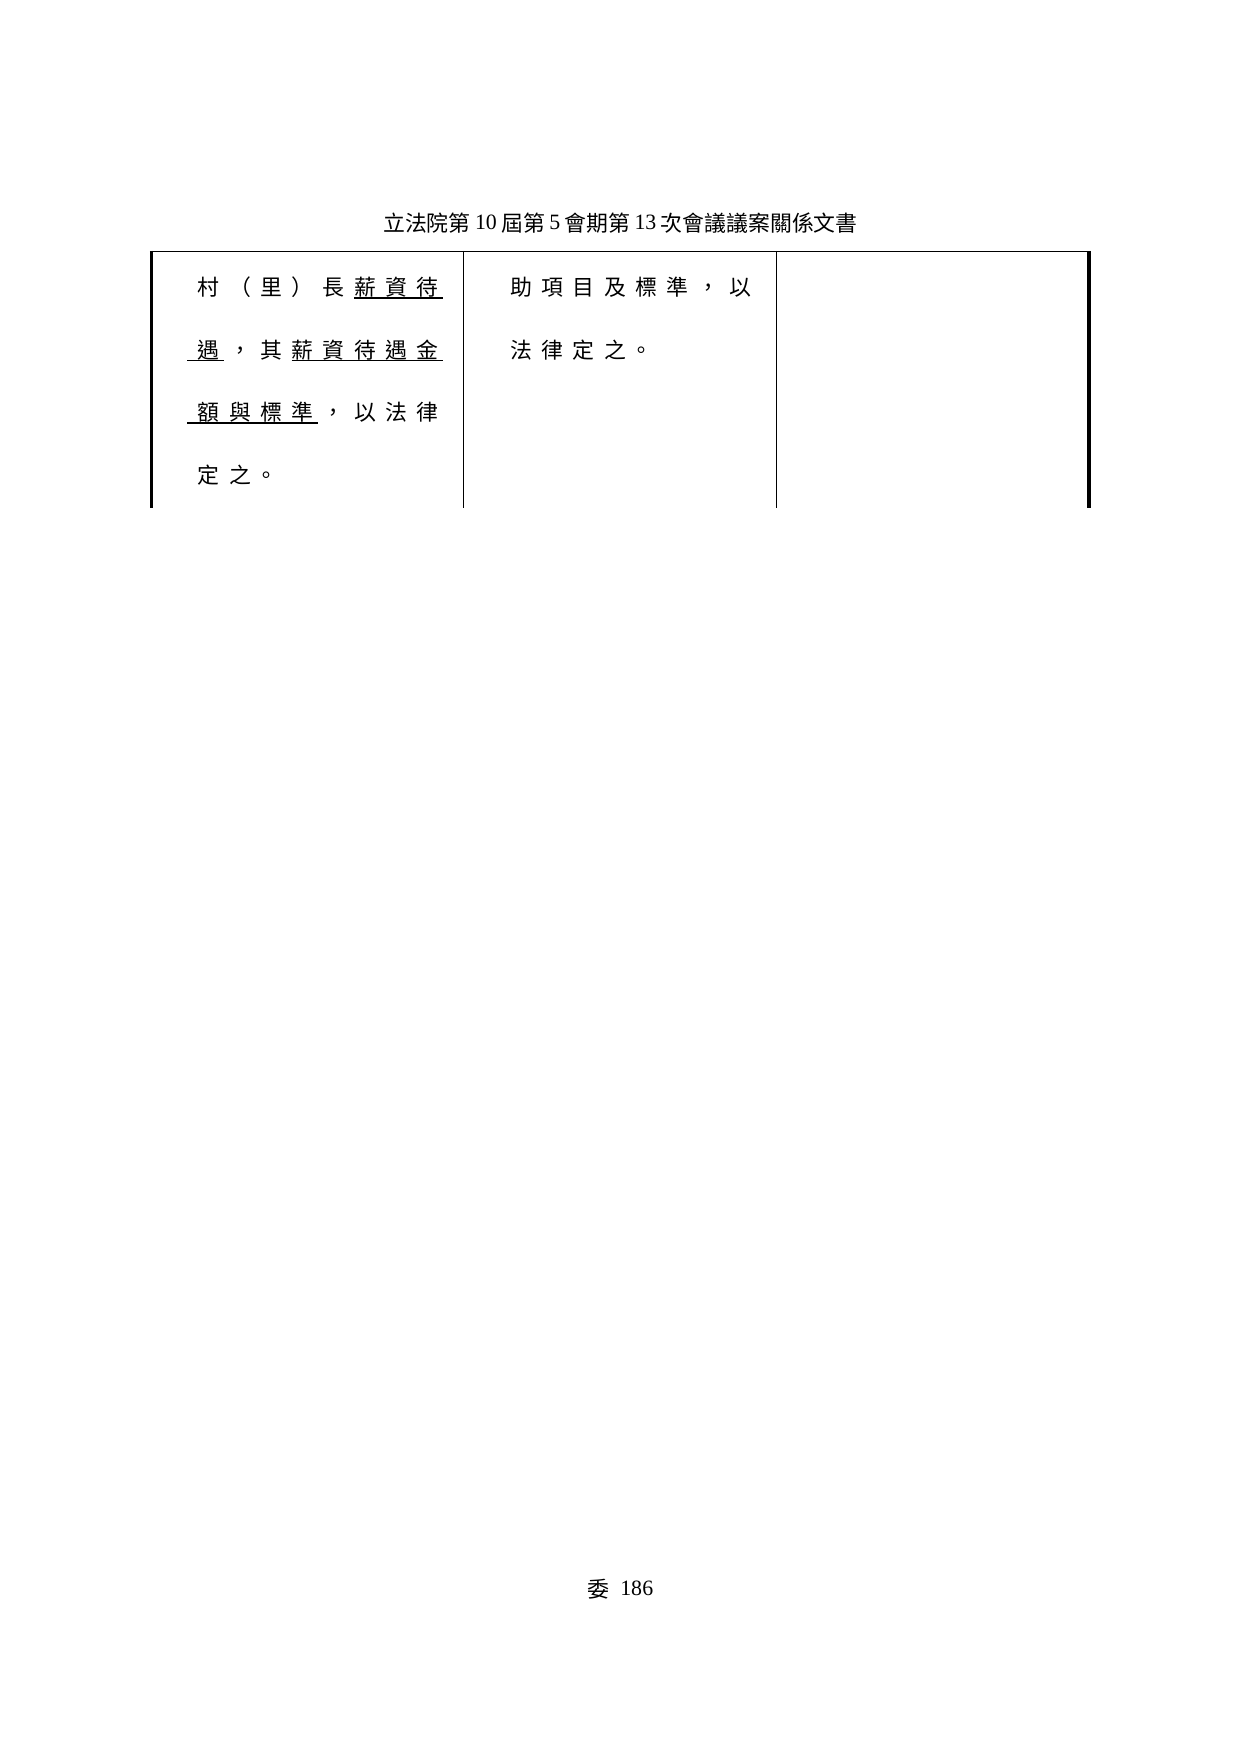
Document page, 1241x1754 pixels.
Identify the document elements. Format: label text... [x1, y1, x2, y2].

table_cell 助項目及標準，以法律定之。 [464, 252, 776, 508]
table_cell [777, 252, 1087, 508]
table_cell 村（里）長薪資待遇，其薪資待遇金額與標準，以法律定之。 [153, 252, 463, 508]
